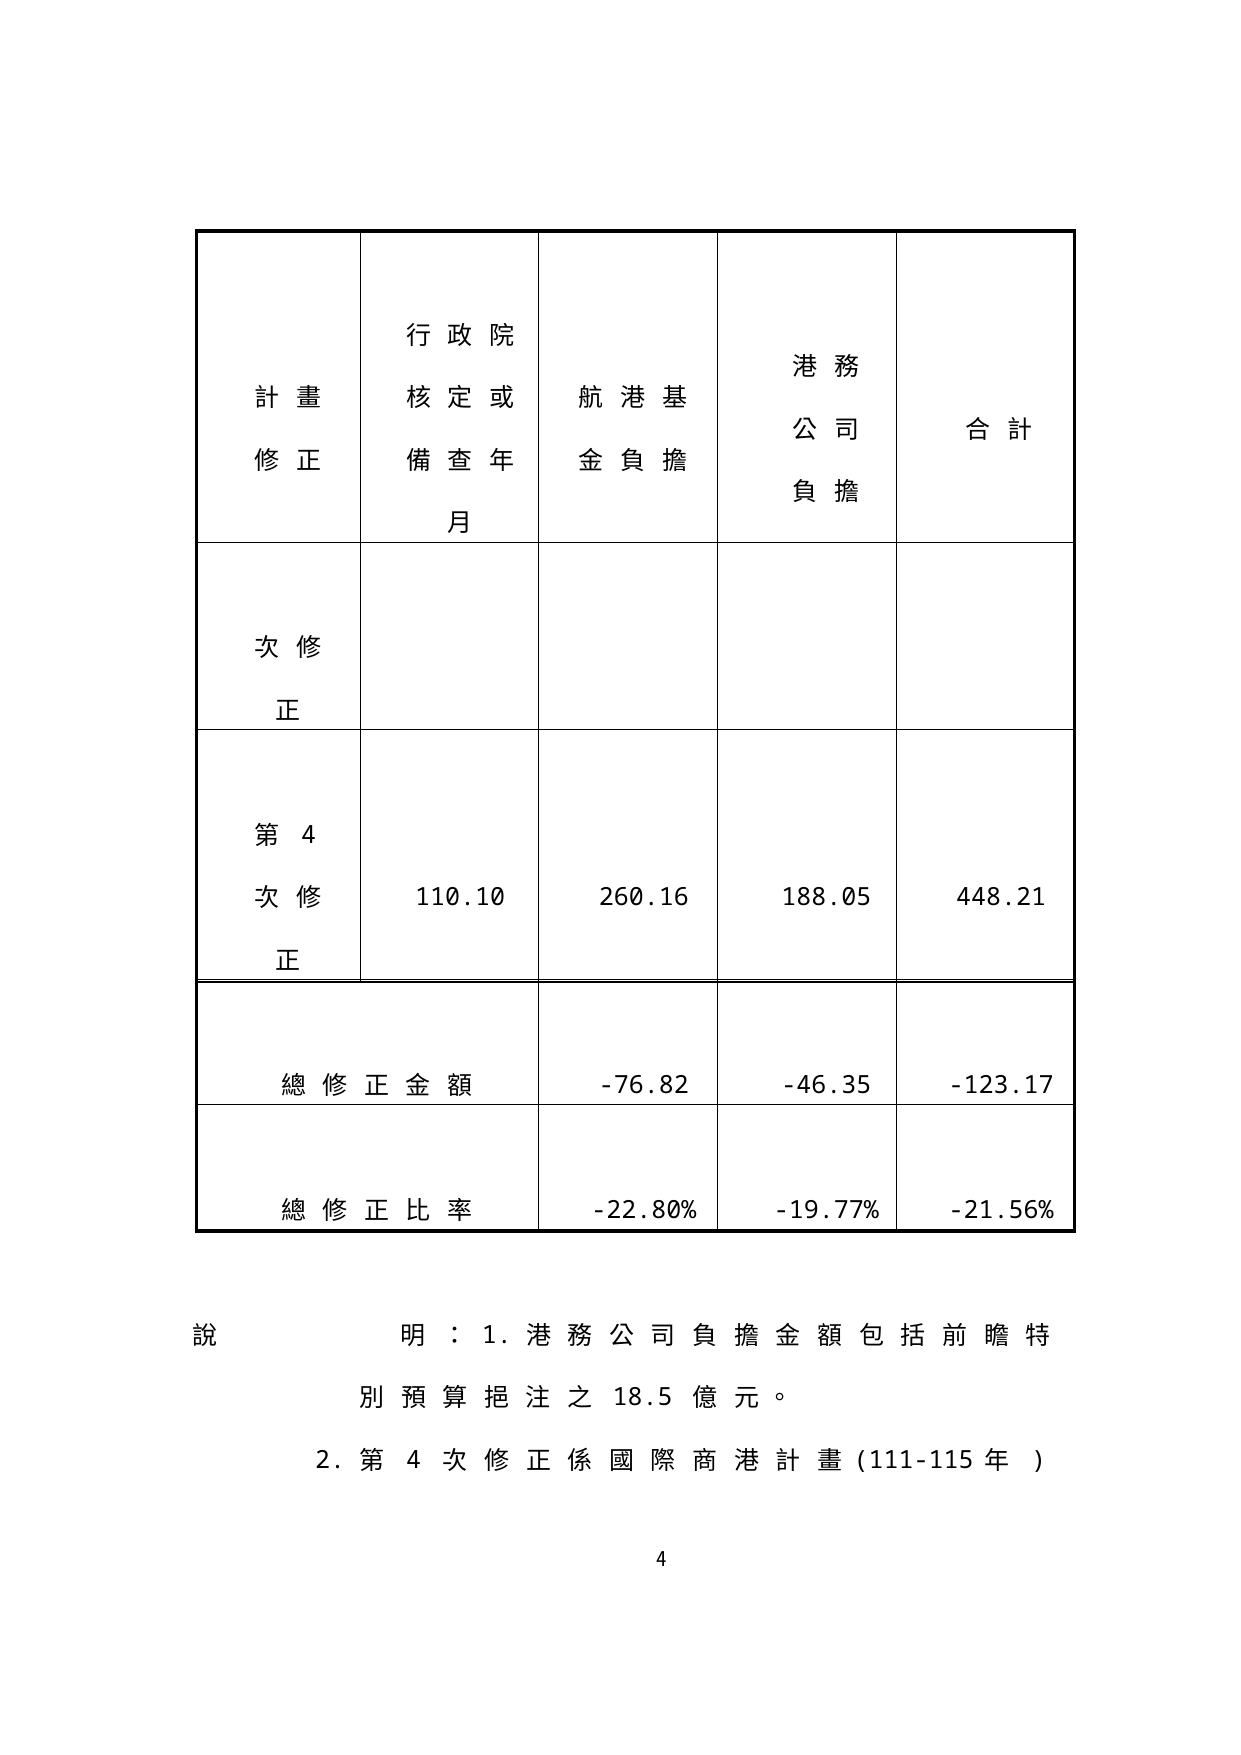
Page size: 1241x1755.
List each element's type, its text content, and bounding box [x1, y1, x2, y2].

table_cell 次修正 [198, 543, 360, 729]
table_cell [718, 543, 896, 729]
text 2.第4次修正係國際商港計畫(111-115年) [305, 1417, 1059, 1479]
table_cell 110.10 [361, 730, 538, 979]
table_cell 448.21 [897, 730, 1073, 979]
table_cell 188.05 [718, 730, 896, 979]
table_cell [897, 543, 1073, 729]
table_header 港務公司負擔 [718, 233, 896, 542]
table_header 航港基金負擔 [539, 233, 717, 542]
table_header 合計 [897, 233, 1073, 542]
table_cell [539, 543, 717, 729]
table_cell -22.80% [539, 1105, 717, 1229]
table_cell -76.82 [539, 983, 717, 1104]
table_cell 總修正比率 [198, 1105, 538, 1229]
table_cell -19.77% [718, 1105, 896, 1229]
table_cell 總修正金額 [198, 983, 538, 1104]
table_header 計畫修正 [198, 233, 360, 542]
table_cell [361, 543, 538, 729]
table_cell 260.16 [539, 730, 717, 979]
table_cell -21.56% [897, 1105, 1073, 1229]
table_cell 第4次修正 [198, 730, 360, 979]
text 說 明：1.港務公司負擔金額包括前瞻特別預算挹注之18.5億元。 [183, 1292, 1059, 1417]
table_cell -123.17 [897, 983, 1073, 1104]
table_header 行政院核定或備查年月 [361, 233, 538, 542]
table_cell -46.35 [718, 983, 896, 1104]
